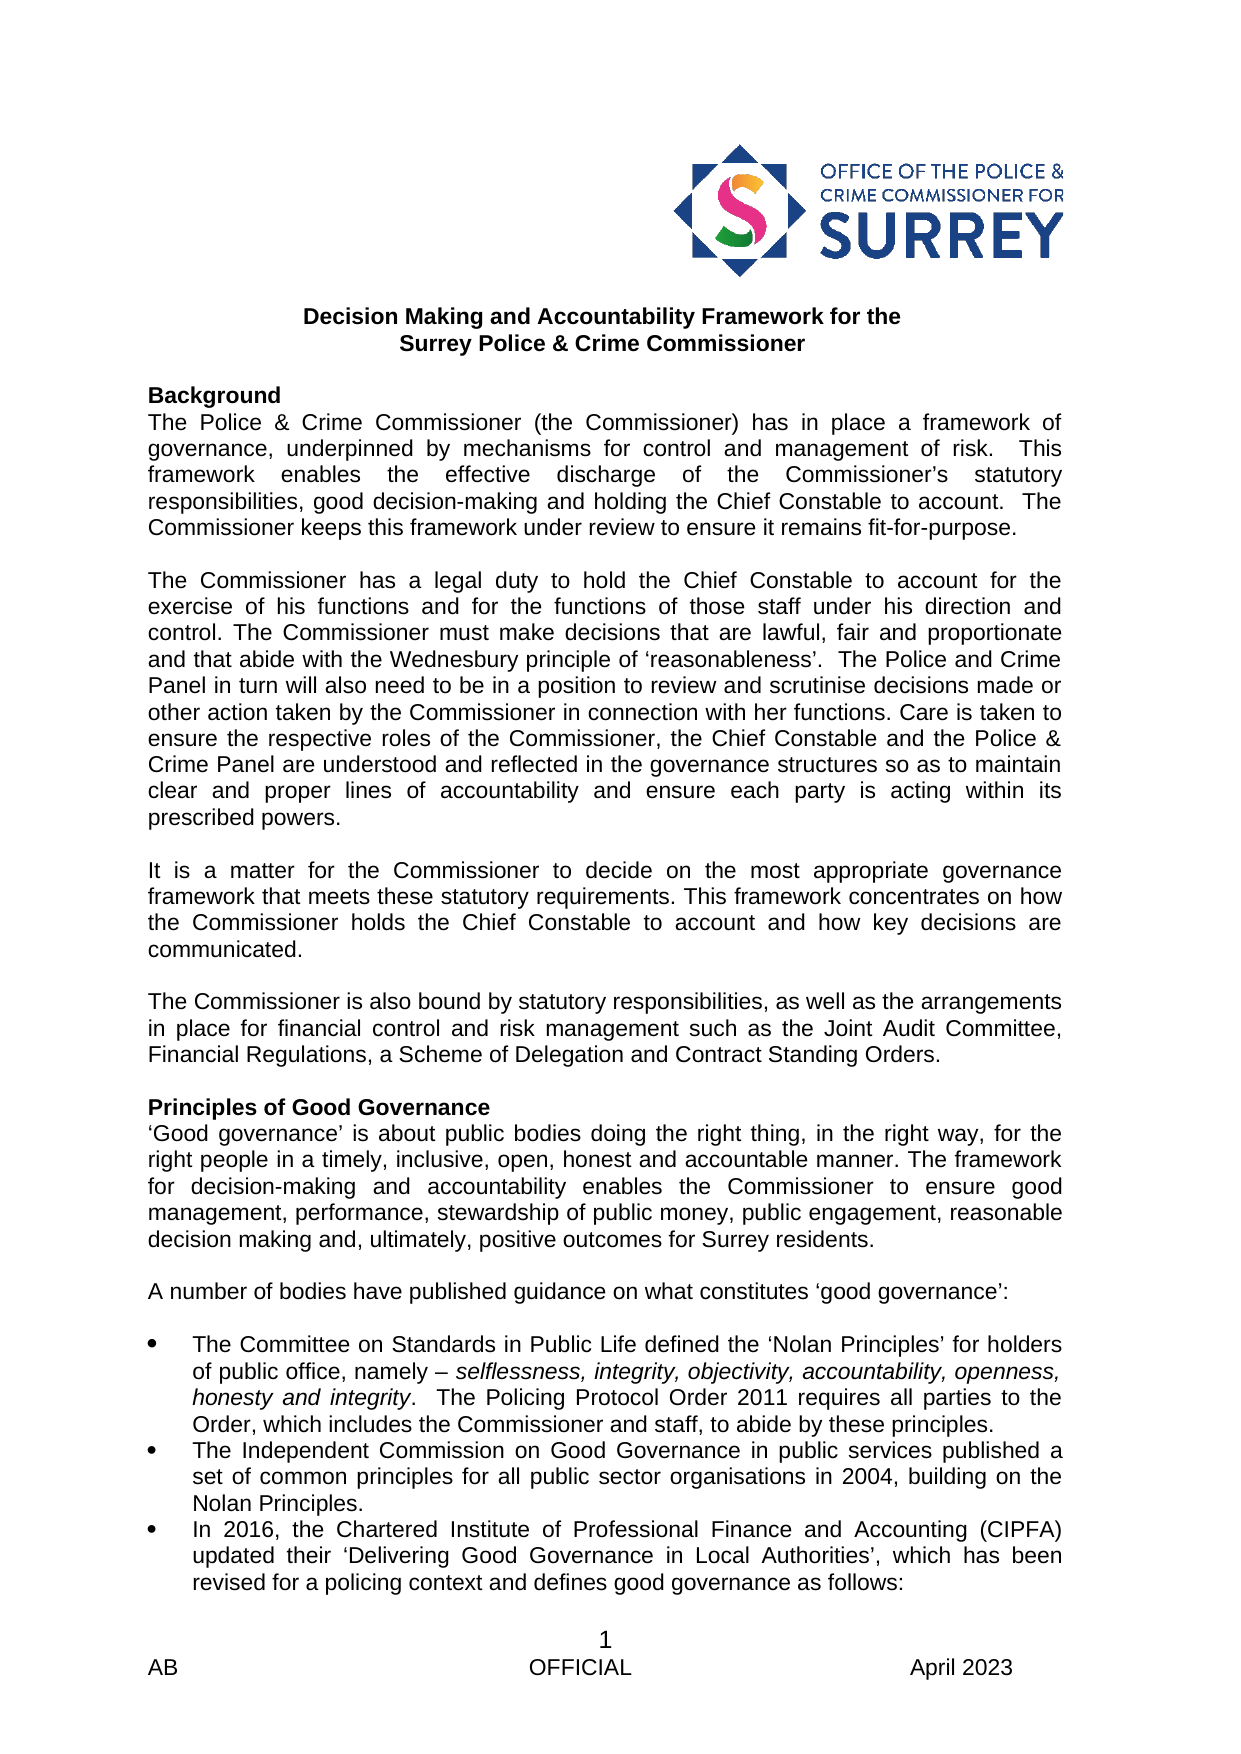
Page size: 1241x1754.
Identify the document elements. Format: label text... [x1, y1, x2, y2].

text ‘Good governance’ is about public bodies doing the right thing, in the right way, for the right people in a timely, inclusive, open, honest and accountable manner. The framework for decision-making and accountability enables the Commissioner to ensure good management, performance, stewardship of public money, public engagement, reasonable decision making and, ultimately, positive outcomes for Surrey residents. [148, 1120, 1063, 1252]
text A number of bodies have published guidance on what constitutes ‘good governance’: [148, 1278, 1063, 1304]
text The Commissioner is also bound by statutory responsibilities, as well as the arrangements in place for financial control and risk management such as the Joint Audit Committee, Financial Regulations, a Scheme of Delegation and Contract Standing Orders. [148, 988, 1063, 1067]
list The Committee on Standards in Public Life defined the ‘Nolan Principles’ for holders of public office, namely – selflessness, integrity, objectivity, accountability, openness, honesty and integrity. The Policing Protocol Order 2011 requires all parties to the Order, which includes the Commissioner and staff, to abide by these principles. [148, 1331, 1063, 1437]
text Principles of Good Governance [148, 1094, 1063, 1120]
text The Commissioner has a legal duty to hold the Chief Constable to account for the exercise of his functions and for the functions of those staff under his direction and control. The Commissioner must make decisions that are lawful, fair and proportionate and that abide with the Wednesbury principle of ‘reasonableness’. The Police and Crime Panel in turn will also need to be in a position to review and scrutinise decisions made or other action taken by the Commissioner in connection with her functions. Care is taken to ensure the respective roles of the Commissioner, the Chief Constable and the Police & Crime Panel are understood and reflected in the governance structures so as to maintain clear and proper lines of accountability and ensure each party is acting within its prescribed powers. [148, 567, 1063, 830]
text Decision Making and Accountability Framework for the [148, 303, 1063, 329]
text The Police & Crime Commissioner (the Commissioner) has in place a framework of governance, underpinned by mechanisms for control and management of risk. This framework enables the effective discharge of the Commissioner’s statutory responsibilities, good decision-making and holding the Chief Constable to account. The Commissioner keeps this framework under review to ensure it remains fit-for-purpose. [148, 408, 1063, 540]
text Surrey Police & Crime Commissioner [148, 329, 1063, 356]
text It is a matter for the Commissioner to decide on the most appropriate governance framework that meets these statutory requirements. This framework concentrates on how the Commissioner holds the Chief Constable to account and how key decisions are communicated. [148, 857, 1063, 962]
text Background [148, 382, 1063, 408]
list The Independent Commission on Good Governance in public services published a set of common principles for all public sector organisations in 2004, building on the Nolan Principles. [148, 1437, 1063, 1516]
list In 2016, the Chartered Institute of Professional Finance and Accounting (CIPFA) updated their ‘Delivering Good Governance in Local Authorities’, which has been revised for a policing context and defines good governance as follows: [148, 1516, 1063, 1595]
